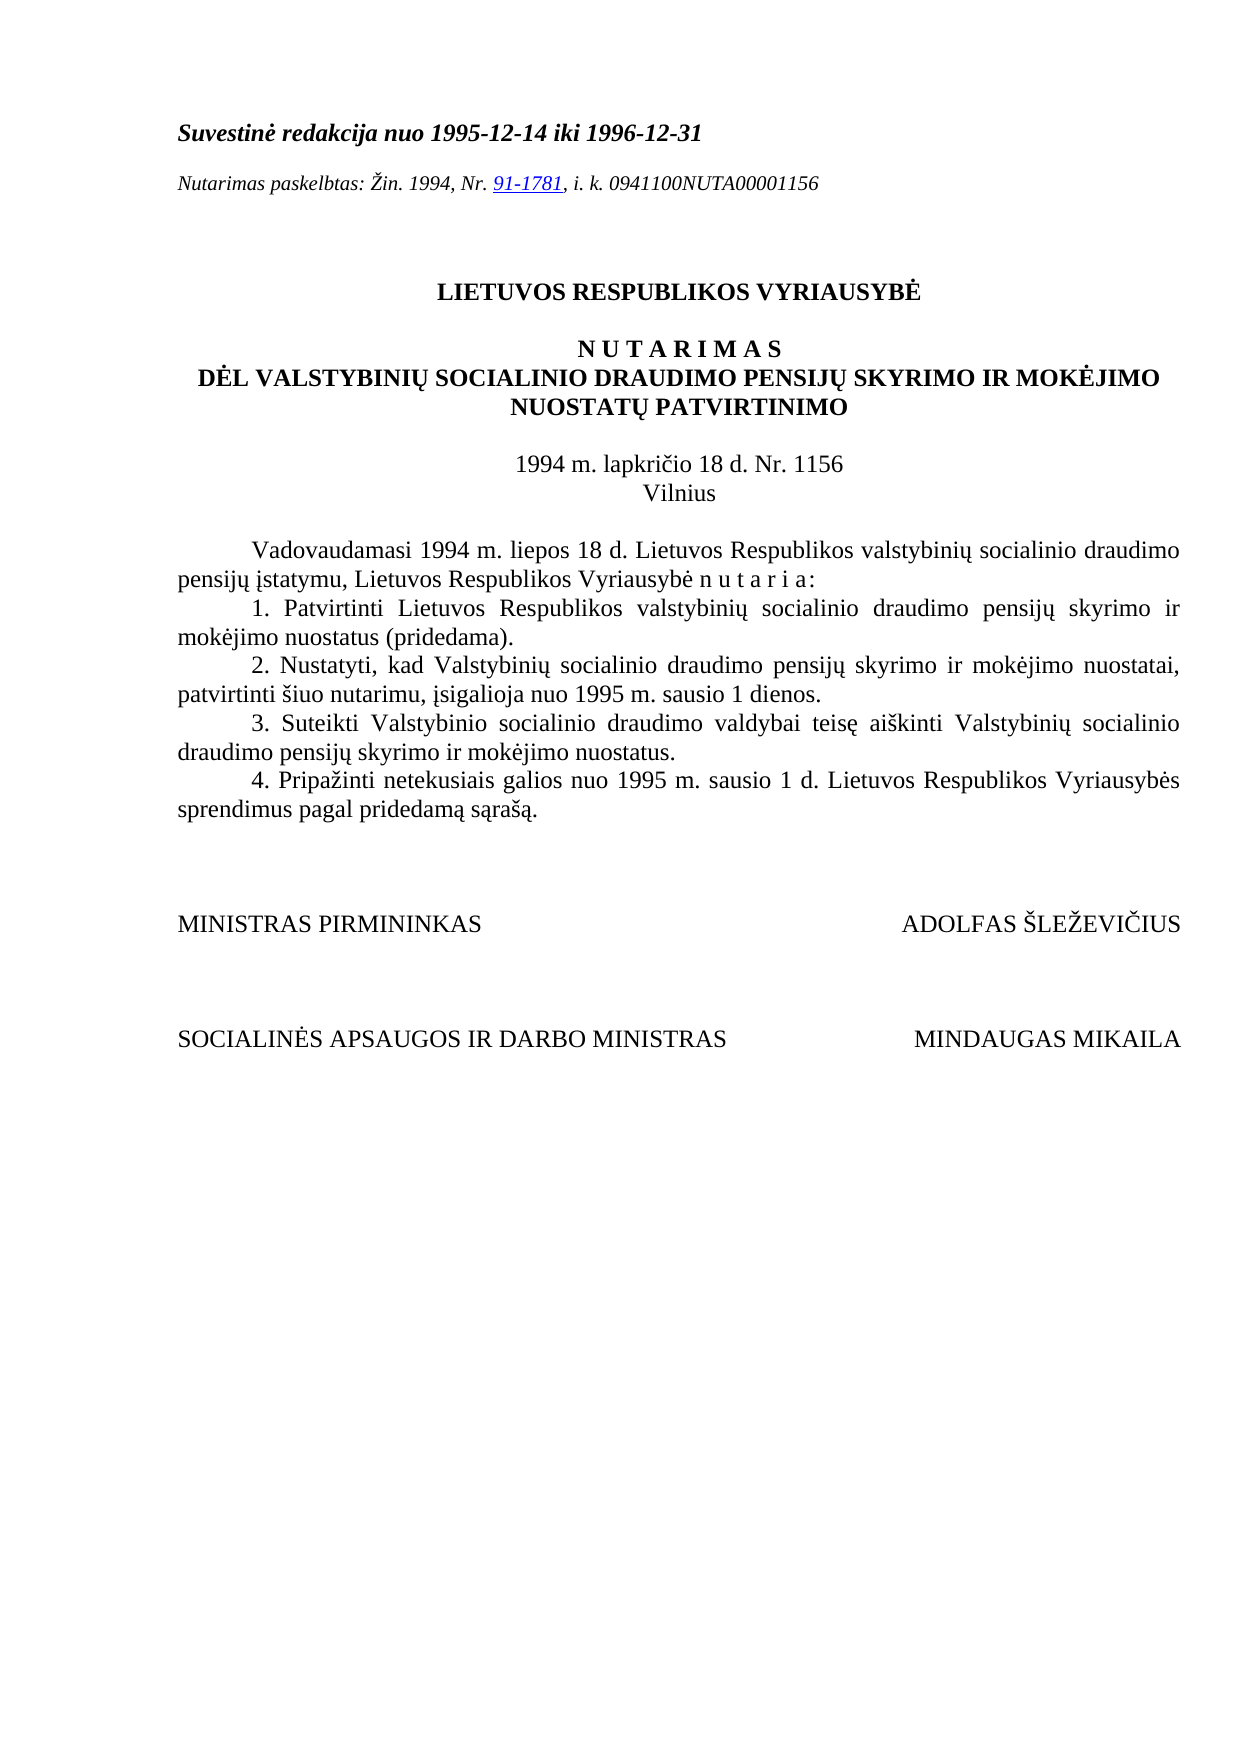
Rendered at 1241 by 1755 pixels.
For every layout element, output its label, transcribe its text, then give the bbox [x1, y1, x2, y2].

text LIETUVOS RESPUBLIKOS VYRIAUSYBĖ [177, 277, 1181, 305]
text 3. Suteikti Valstybinio socialinio draudimo valdybai teisę aiškinti Valstybinių socialinio draudimo pensijų skyrimo ir mokėjimo nuostatus. [177, 708, 1181, 765]
text DĖL VALSTYBINIŲ SOCIALINIO DRAUDIMO PENSIJŲ SKYRIMO IR MOKĖJIMO NUOSTATŲ PATVIRTINIMO [177, 363, 1181, 420]
text Socialinės apsaugos ir darbo ministras Mindaugas Mikaila [177, 1024, 1181, 1053]
text N U T A R I M A S [177, 334, 1181, 363]
text Suvestinė redakcija nuo 1995-12-14 iki 1996-12-31 [177, 118, 1181, 147]
text 1. Patvirtinti Lietuvos Respublikos valstybinių socialinio draudimo pensijų skyrimo ir mokėjimo nuostatus (pridedama). [177, 593, 1181, 650]
text 2. Nustatyti, kad Valstybinių socialinio draudimo pensijų skyrimo ir mokėjimo nuostatai, patvirtinti šiuo nutarimu, įsigalioja nuo 1995 m. sausio 1 dienos. [177, 650, 1181, 708]
text Vilnius [177, 478, 1181, 507]
text 4. Pripažinti netekusiais galios nuo 1995 m. sausio 1 d. Lietuvos Respublikos Vyriausybės sprendimus pagal pridedamą sąrašą. [177, 765, 1181, 823]
text Vadovaudamasi 1994 m. liepos 18 d. Lietuvos Respublikos valstybinių socialinio draudimo pensijų įstatymu, Lietuvos Respublikos Vyriausybė nutaria: [177, 535, 1181, 593]
text 1994 m. lapkričio 18 d. Nr. 1156 [177, 449, 1181, 478]
text Ministras Pirmininkas Adolfas Šleževičius [177, 909, 1181, 938]
text Nutarimas paskelbtas: Žin. 1994, Nr. 91-1781, i. k. 0941100NUTA00001156 [177, 171, 1181, 195]
